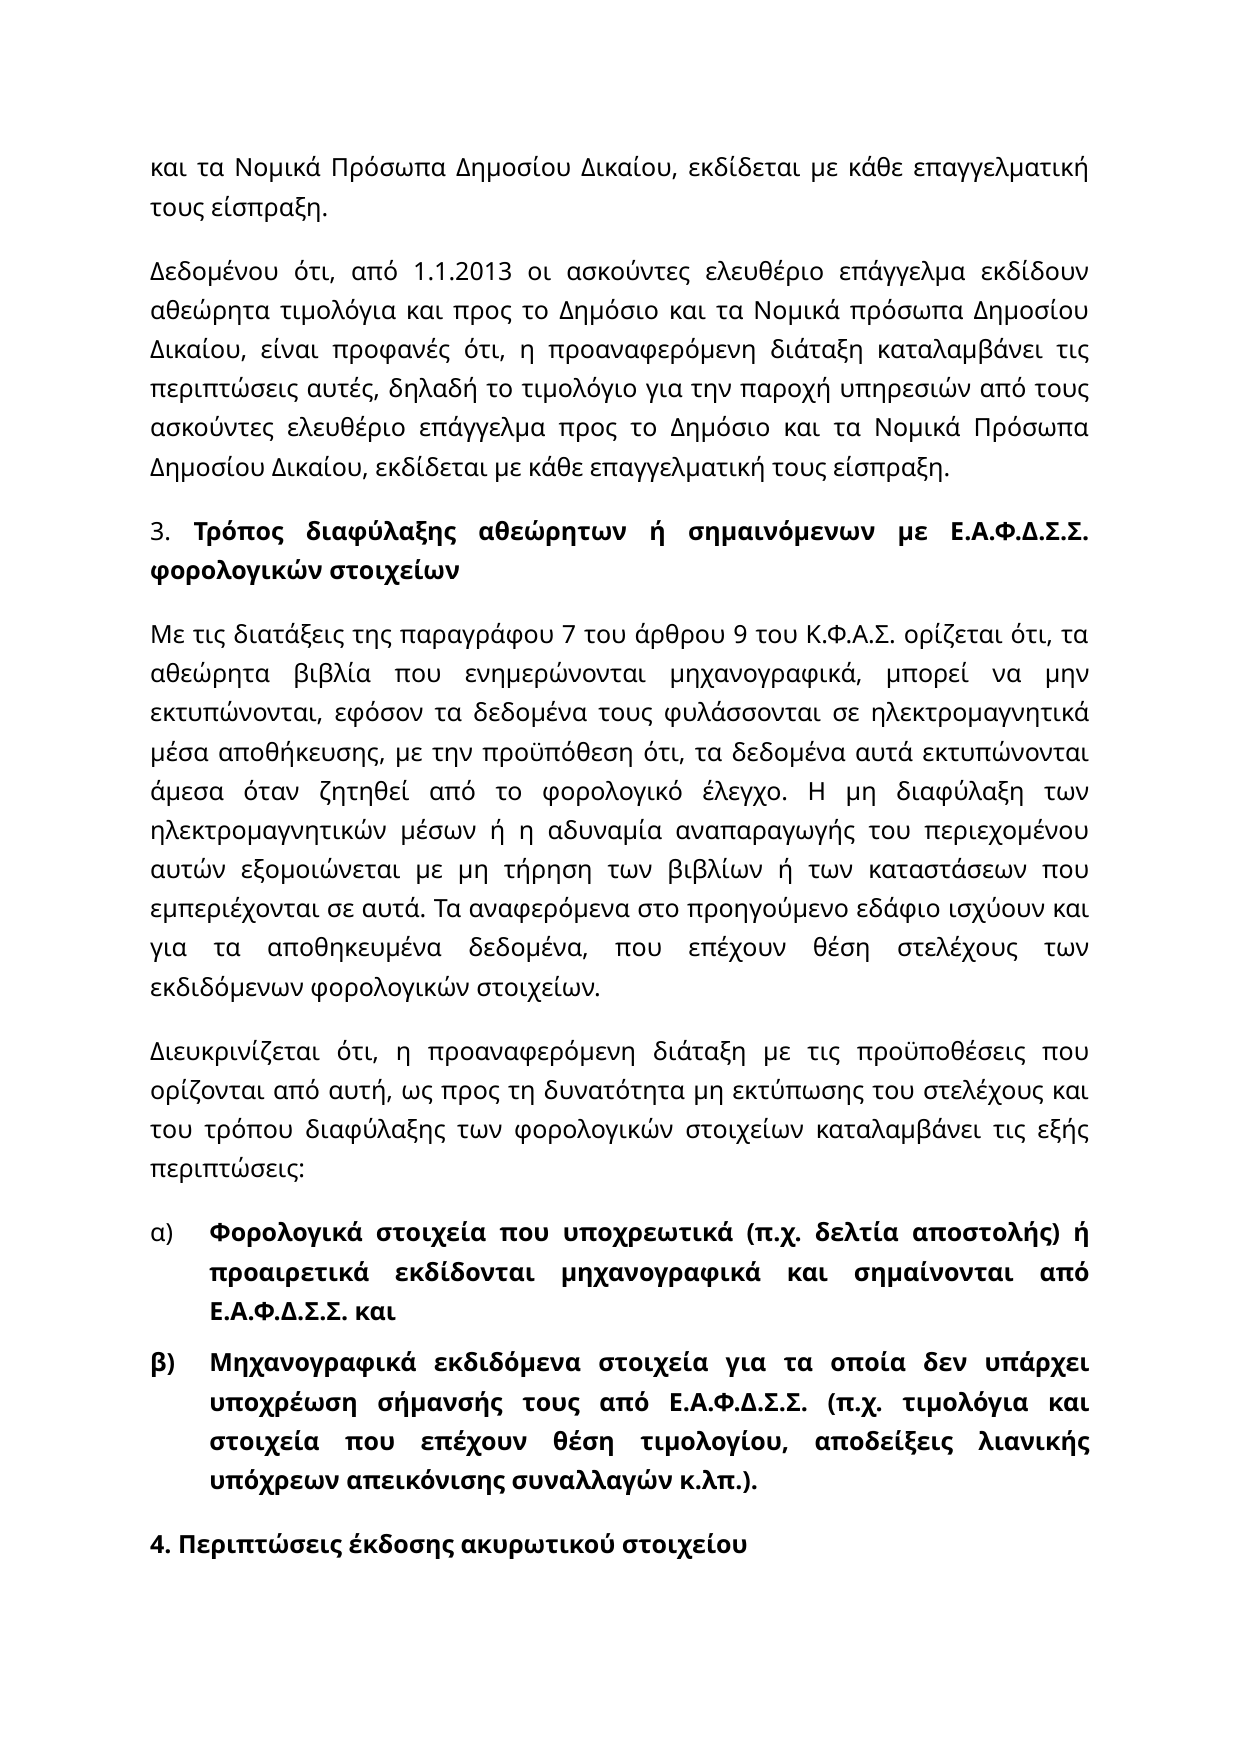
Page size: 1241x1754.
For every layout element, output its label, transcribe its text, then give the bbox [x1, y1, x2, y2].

text Με τις διατάξεις της παραγράφου 7 του άρθρου 9 του Κ.Φ.Α.Σ. ορίζεται ότι, τα αθεώρητα βιβλία που ενημερώνονται μηχανογραφικά, μπορεί να μην εκτυπώνονται, εφόσον τα δεδομένα τους φυλάσσονται σε ηλεκτρομαγνητικά μέσα αποθήκευσης, με την προϋπόθεση ότι, τα δεδομένα αυτά εκτυπώνονται άμεσα όταν ζητηθεί από το φορολογικό έλεγχο. Η μη διαφύλαξη των ηλεκτρομαγνητικών μέσων ή η αδυναμία αναπαραγωγής του περιεχομένου αυτών εξομοιώνεται με μη τήρηση των βιβλίων ή των καταστάσεων που εμπεριέχονται σε αυτά. Τα αναφερόμενα στο προηγούμενο εδάφιο ισχύουν και για τα αποθηκευμένα δεδομένα, που επέχουν θέση στελέχους των εκδιδόμενων φορολογικών στοιχείων. [150, 617, 1090, 1003]
text 4. Περιπτώσεις έκδοσης ακυρωτικού στοιχείου [150, 1527, 1090, 1561]
text 3. Τρόπος διαφύλαξης αθεώρητων ή σημαινόμενων με Ε.Α.Φ.Δ.Σ.Σ. φορολογικών στοιχείων [150, 513, 1090, 587]
text και τα Νομικά Πρόσωπα Δημοσίου Δικαίου, εκδίδεται με κάθε επαγγελματική τους είσπραξη. [150, 150, 1090, 223]
list α) Φορολογικά στοιχεία που υποχρεωτικά (π.χ. δελτία αποστολής) ή προαιρετικά εκδίδονται μηχανογραφικά και σημαίνονται από Ε.Α.Φ.Δ.Σ.Σ. και [150, 1215, 1090, 1327]
text Δεδομένου ότι, από 1.1.2013 οι ασκούντες ελευθέριο επάγγελμα εκδίδουν αθεώρητα τιμολόγια και προς το Δημόσιο και τα Νομικά πρόσωπα Δημοσίου Δικαίου, είναι προφανές ότι, η προαναφερόμενη διάταξη καταλαμβάνει τις περιπτώσεις αυτές, δηλαδή το τιμολόγιο για την παροχή υπηρεσιών από τους ασκούντες ελευθέριο επάγγελμα προς το Δημόσιο και τα Νομικά Πρόσωπα Δημοσίου Δικαίου, εκδίδεται με κάθε επαγγελματική τους είσπραξη. [150, 253, 1090, 483]
list β) Μηχανογραφικά εκδιδόμενα στοιχεία για τα οποία δεν υπάρχει υποχρέωση σήμανσής τους από Ε.Α.Φ.Δ.Σ.Σ. (π.χ. τιμολόγια και στοιχεία που επέχουν θέση τιμολογίου, αποδείξεις λιανικής υπόχρεων απεικόνισης συναλλαγών κ.λπ.). [150, 1345, 1090, 1497]
text Διευκρινίζεται ότι, η προαναφερόμενη διάταξη με τις προϋποθέσεις που ορίζονται από αυτή, ως προς τη δυνατότητα μη εκτύπωσης του στελέχους και του τρόπου διαφύλαξης των φορολογικών στοιχείων καταλαμβάνει τις εξής περιπτώσεις: [150, 1033, 1090, 1185]
